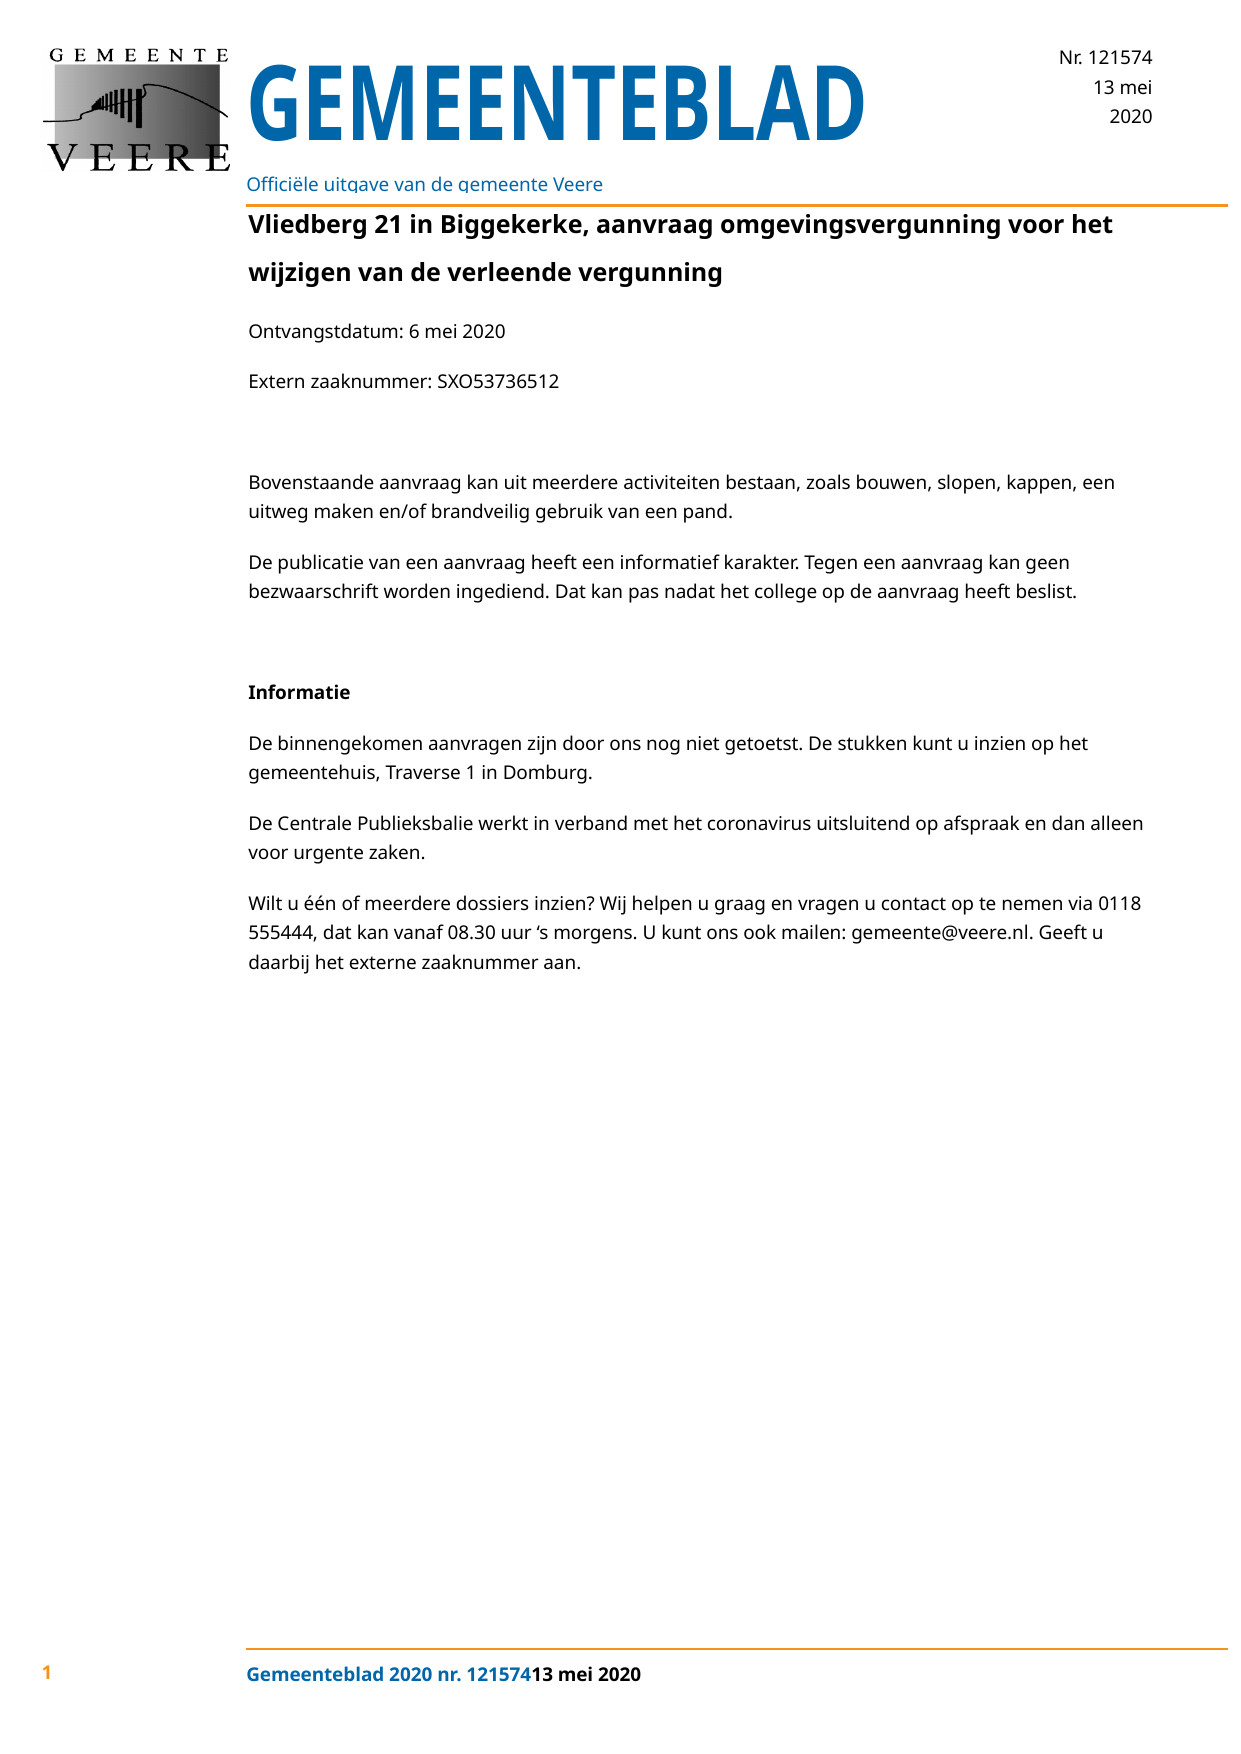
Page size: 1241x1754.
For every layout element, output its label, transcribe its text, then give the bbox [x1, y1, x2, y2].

text Bovenstaande aanvraag kan uit meerdere activiteiten bestaan, zoals bouwen, slopen, kappen, een uitweg maken en/of brandveilig gebruik van een pand. [248, 469, 1152, 524]
text Ontvangstdatum: 6 mei 2020 [248, 318, 1152, 344]
text Wilt u één of meerdere dossiers inzien? Wij helpen u graag en vragen u contact op te nemen via 0118 555444, dat kan vanaf 08.30 uur ‘s morgens. U kunt ons ook mailen: gemeente@veere.nl. Geeft u daarbij het externe zaaknummer aan. [248, 890, 1152, 975]
picture [41, 47, 231, 172]
text De Centrale Publieksbalie werkt in verband met het coronavirus uitsluitend op afspraak en dan alleen voor urgente zaken. [248, 810, 1152, 865]
text Informatie [248, 679, 1152, 705]
text Vliedberg 21 in Biggekerke, aanvraag omgevingsvergunning voor het wijzigen van de verleende vergunning [248, 207, 1152, 288]
text Extern zaaknummer: SXO53736512 [248, 368, 1152, 394]
text De publicatie van een aanvraag heeft een informatief karakter. Tegen een aanvraag kan geen bezwaarschrift worden ingediend. Dat kan pas nadat het college op de aanvraag heeft beslist. [248, 549, 1152, 604]
text De binnengekomen aanvragen zijn door ons nog niet getoetst. De stukken kunt u inzien op het gemeentehuis, Traverse 1 in Domburg. [248, 730, 1152, 785]
